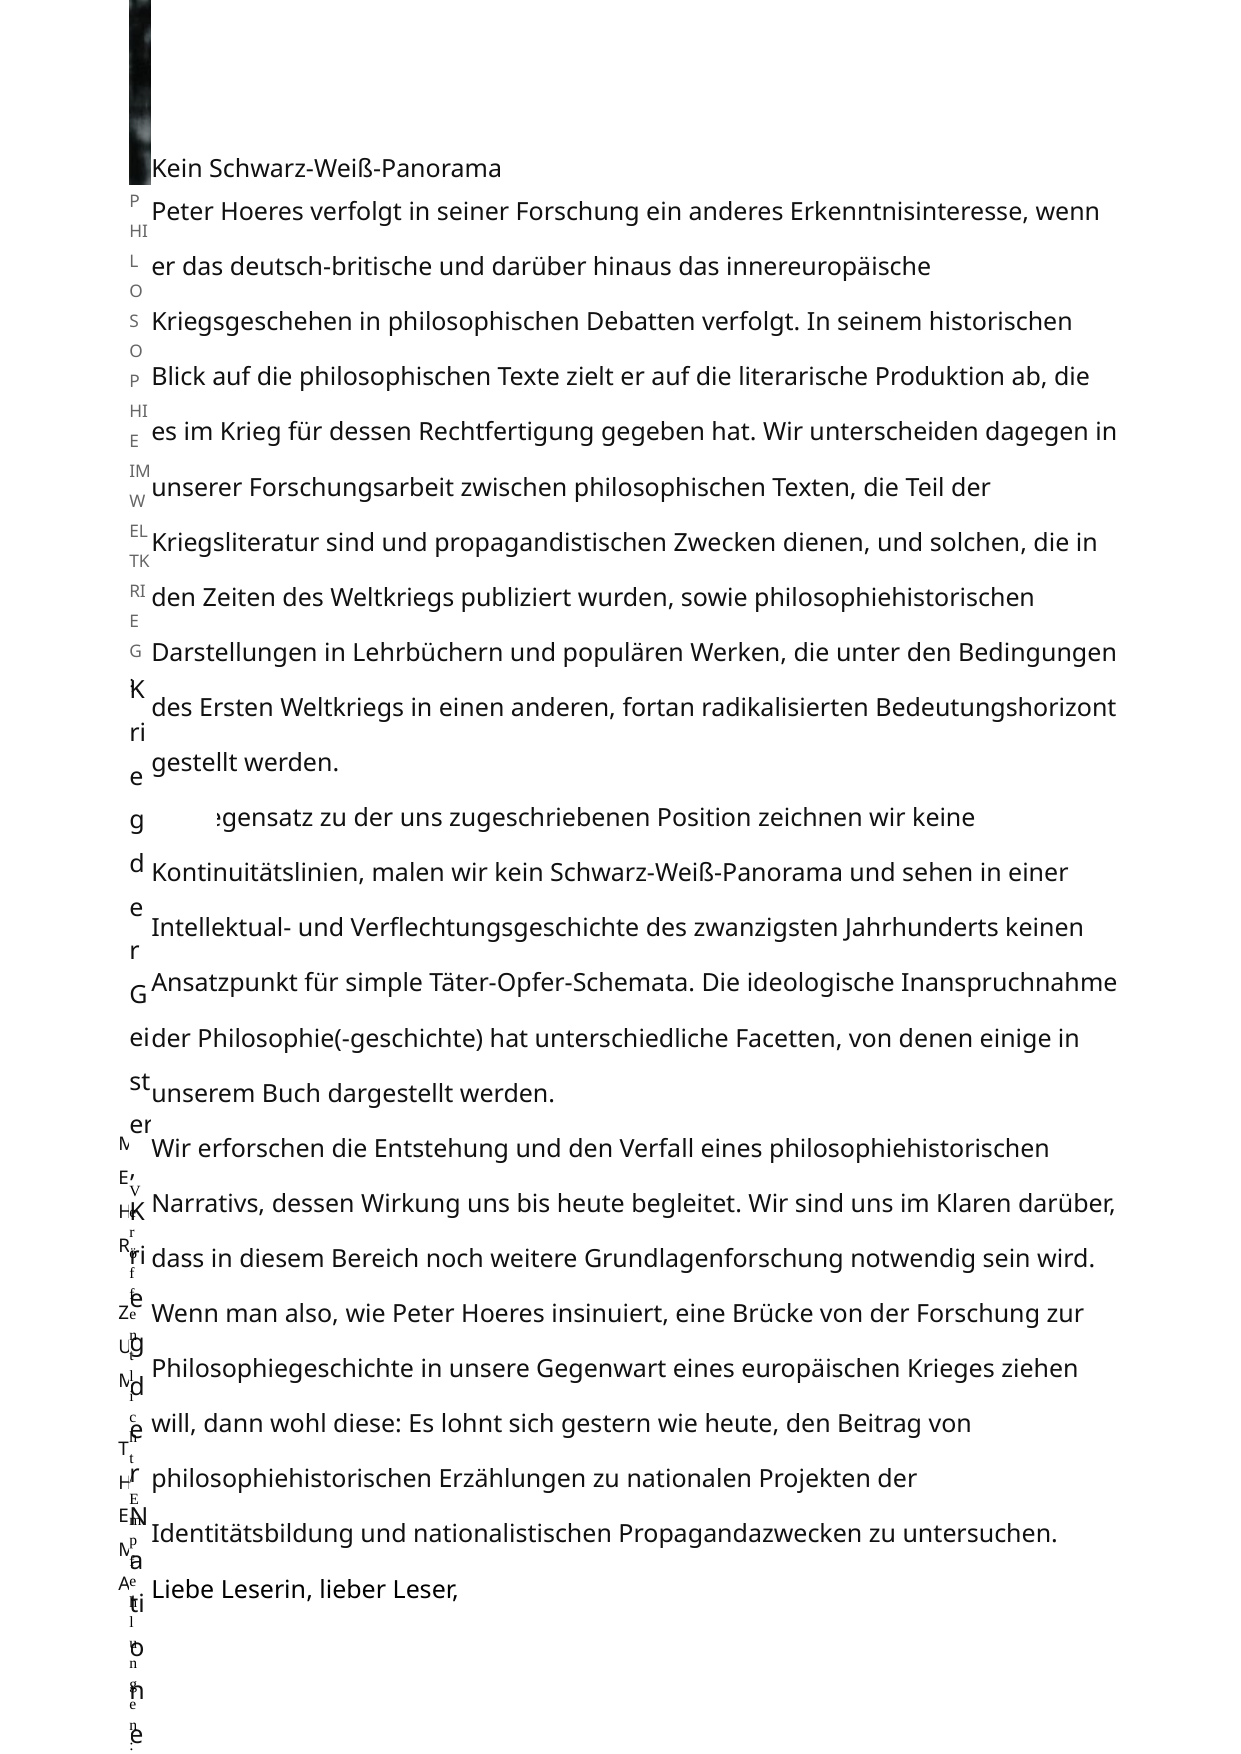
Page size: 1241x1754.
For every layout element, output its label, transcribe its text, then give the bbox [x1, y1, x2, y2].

text MEHR ZUM THEMA [118, 1130, 129, 1589]
text Liebe Leserin, lieber Leser, [151, 1571, 1122, 1605]
subtitle Kein Schwarz-Weiß-Panorama [151, 151, 1122, 185]
text Im Gegensatz zu der uns zugeschriebenen Position zeichnen wir keine Kontinuitätslinien, malen wir kein Schwarz-Weiß-Panorama und sehen in einer Intellektual- und Verflechtungsgeschichte des zwanzigsten Jahrhunderts keinen Ansatzpunkt für simple Täter-Opfer-Schemata. Die ideologische Inanspruchnahme der Philosophie(-geschichte) hat unterschiedliche Facetten, von denen einige in unserem Buch dargestellt werden. [151, 800, 1122, 1109]
text PHILOSOPHIE IM WELTKRIEGKrieg der Geister, Krieg der Nationen? [129, 189, 151, 1754]
text Peter Hoeres verfolgt in seiner Forschung ein anderes Erkenntnisinteresse, wenn er das deutsch-britische und darüber hinaus das innereuropäische Kriegsgeschehen in philosophischen Debatten verfolgt. In seinem historischen Blick auf die philosophischen Texte zielt er auf die literarische Produktion ab, die es im Krieg für dessen Rechtfertigung gegeben hat. Wir unterscheiden dagegen in unserer Forschungsarbeit zwischen philosophischen Texten, die Teil der Kriegsliteratur sind und propagandistischen Zwecken dienen, und solchen, die in den Zeiten des Weltkriegs publiziert wurden, sowie philosophiehistorischen Darstellungen in Lehrbüchern und populären Werken, die unter den Bedingungen des Ersten Weltkriegs in einen anderen, fortan radikalisierten Bedeutungshorizont gestellt werden. [151, 194, 1122, 779]
text Wir erforschen die Entstehung und den Verfall eines philosophiehistorischen Narrativs, dessen Wirkung uns bis heute begleitet. Wir sind uns im Klaren darüber, dass in diesem Bereich noch weitere Grundlagenforschung notwendig sein wird. Wenn man also, wie Peter Hoeres insinuiert, eine Brücke von der Forschung zur Philosophiegeschichte in unsere Gegenwart eines europäischen Krieges ziehen will, dann wohl diese: Es lohnt sich gestern wie heute, den Beitrag von philosophiehistorischen Erzählungen zu nationalen Projekten der Identitätsbildung und nationalistischen Propagandazwecken zu untersuchen. [151, 1130, 1122, 1550]
picture [129, 0, 151, 185]
